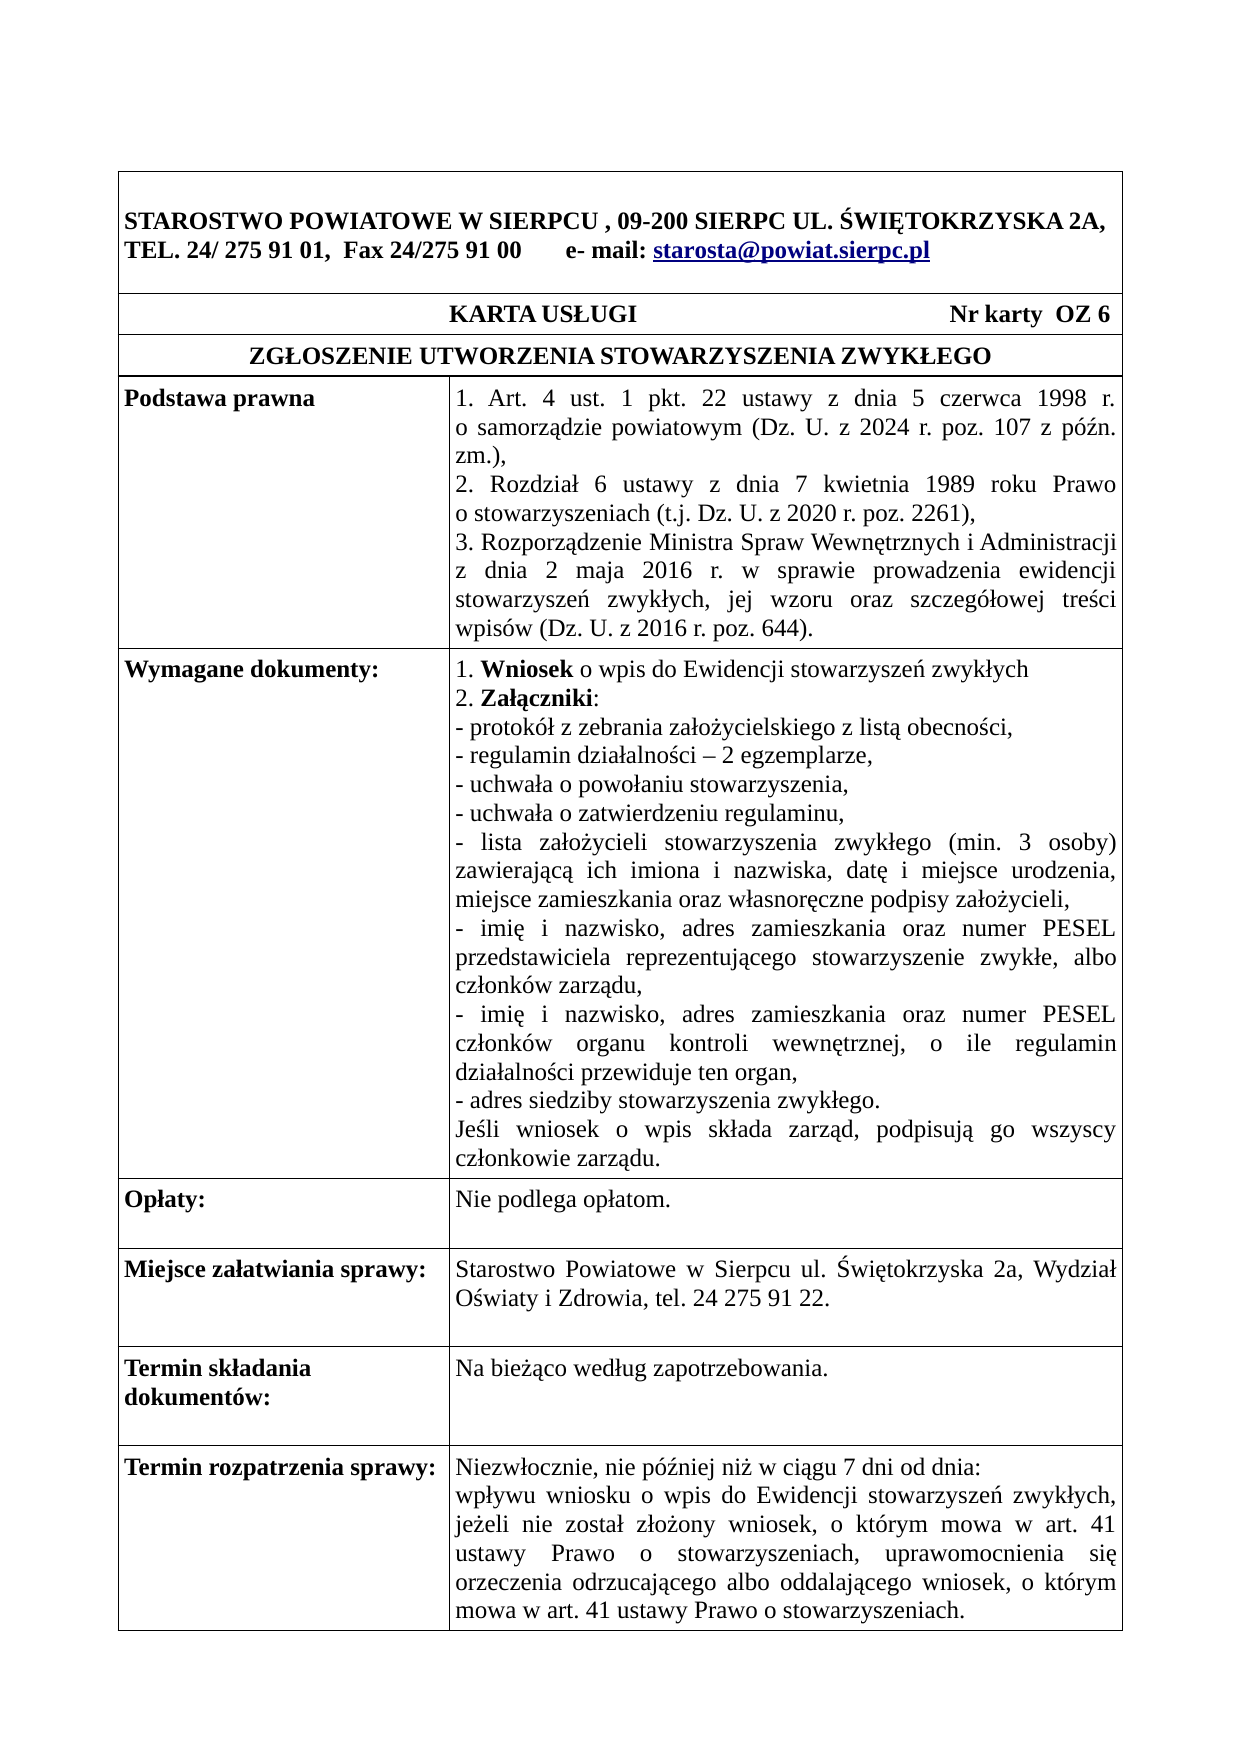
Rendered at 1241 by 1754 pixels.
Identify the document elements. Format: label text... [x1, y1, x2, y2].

table_cell Miejsce załatwiania sprawy: [119, 1249, 449, 1346]
table_cell Na bieżąco według zapotrzebowania. [450, 1347, 1122, 1445]
table_cell Starostwo Powiatowe w Sierpcu ul. Świętokrzyska 2a, Wydział Oświaty i Zdrowia, tel. 24 275 91 22. [450, 1249, 1122, 1346]
table_cell Niezwłocznie, nie później niż w ciągu 7 dni od dnia: wpływu wniosku o wpis do Ewidencji stowarzyszeń zwykłych, jeżeli nie został złożony wniosek, o którym mowa w art. 41 ustawy Prawo o stowarzyszeniach, uprawomocnienia się orzeczenia odrzucającego albo oddalającego wniosek, o którym mowa w art. 41 ustawy Prawo o stowarzyszeniach. [450, 1446, 1122, 1630]
table_header STAROSTWO POWIATOWE W SIERPCU , 09-200 SIERPC UL. ŚWIĘTOKRZYSKA 2A, TEL. 24/ 275 91 01, Fax 24/275 91 00 e- mail: starosta@powiat.sierpc.pl [119, 172, 1122, 293]
table_header Podstawa prawna [119, 377, 449, 647]
table_cell Wymagane dokumenty: [119, 649, 449, 1177]
table_cell 1. Wniosek o wpis do Ewidencji stowarzyszeń zwykłych 2. Załączniki: - protokół z zebrania założycielskiego z listą obecności, - regulamin działalności – 2 egzemplarze, - uchwała o powołaniu stowarzyszenia, - uchwała o zatwierdzeniu regulaminu, - lista założycieli stowarzyszenia zwykłego (min. 3 osoby) zawierającą ich imiona i nazwiska, datę i miejsce urodzenia, miejsce zamieszkania oraz własnoręczne podpisy założycieli, - imię i nazwisko, adres zamieszkania oraz numer PESEL przedstawiciela reprezentującego stowarzyszenie zwykłe, albo członków zarządu, - imię i nazwisko, adres zamieszkania oraz numer PESEL członków organu kontroli wewnętrznej, o ile regulamin działalności przewiduje ten organ, - adres siedziby stowarzyszenia zwykłego. Jeśli wniosek o wpis składa zarząd, podpisują go wszyscy członkowie zarządu. [450, 649, 1122, 1177]
table_cell Termin składania dokumentów: [119, 1347, 449, 1445]
table_cell Termin rozpatrzenia sprawy: [119, 1446, 449, 1630]
table_header 1. Art. 4 ust. 1 pkt. 22 ustawy z dnia 5 czerwca 1998 r. o samorządzie powiatowym (Dz. U. z 2024 r. poz. 107 z późn. zm.), 2. Rozdział 6 ustawy z dnia 7 kwietnia 1989 roku Prawo o stowarzyszeniach (t.j. Dz. U. z 2020 r. poz. 2261), 3. Rozporządzenie Ministra Spraw Wewnętrznych i Administracji z dnia 2 maja 2016 r. w sprawie prowadzenia ewidencji stowarzyszeń zwykłych, jej wzoru oraz szczegółowej treści wpisów (Dz. U. z 2016 r. poz. 644). [450, 377, 1122, 647]
table_cell Nie podlega opłatom. [450, 1179, 1122, 1247]
table_cell ZGŁOSZENIE UTWORZENIA STOWARZYSZENIA ZWYKŁEGO [119, 335, 1122, 375]
table_cell KARTA USŁUGI Nr karty OZ 6 [119, 294, 1122, 334]
table_cell Opłaty: [119, 1179, 449, 1247]
